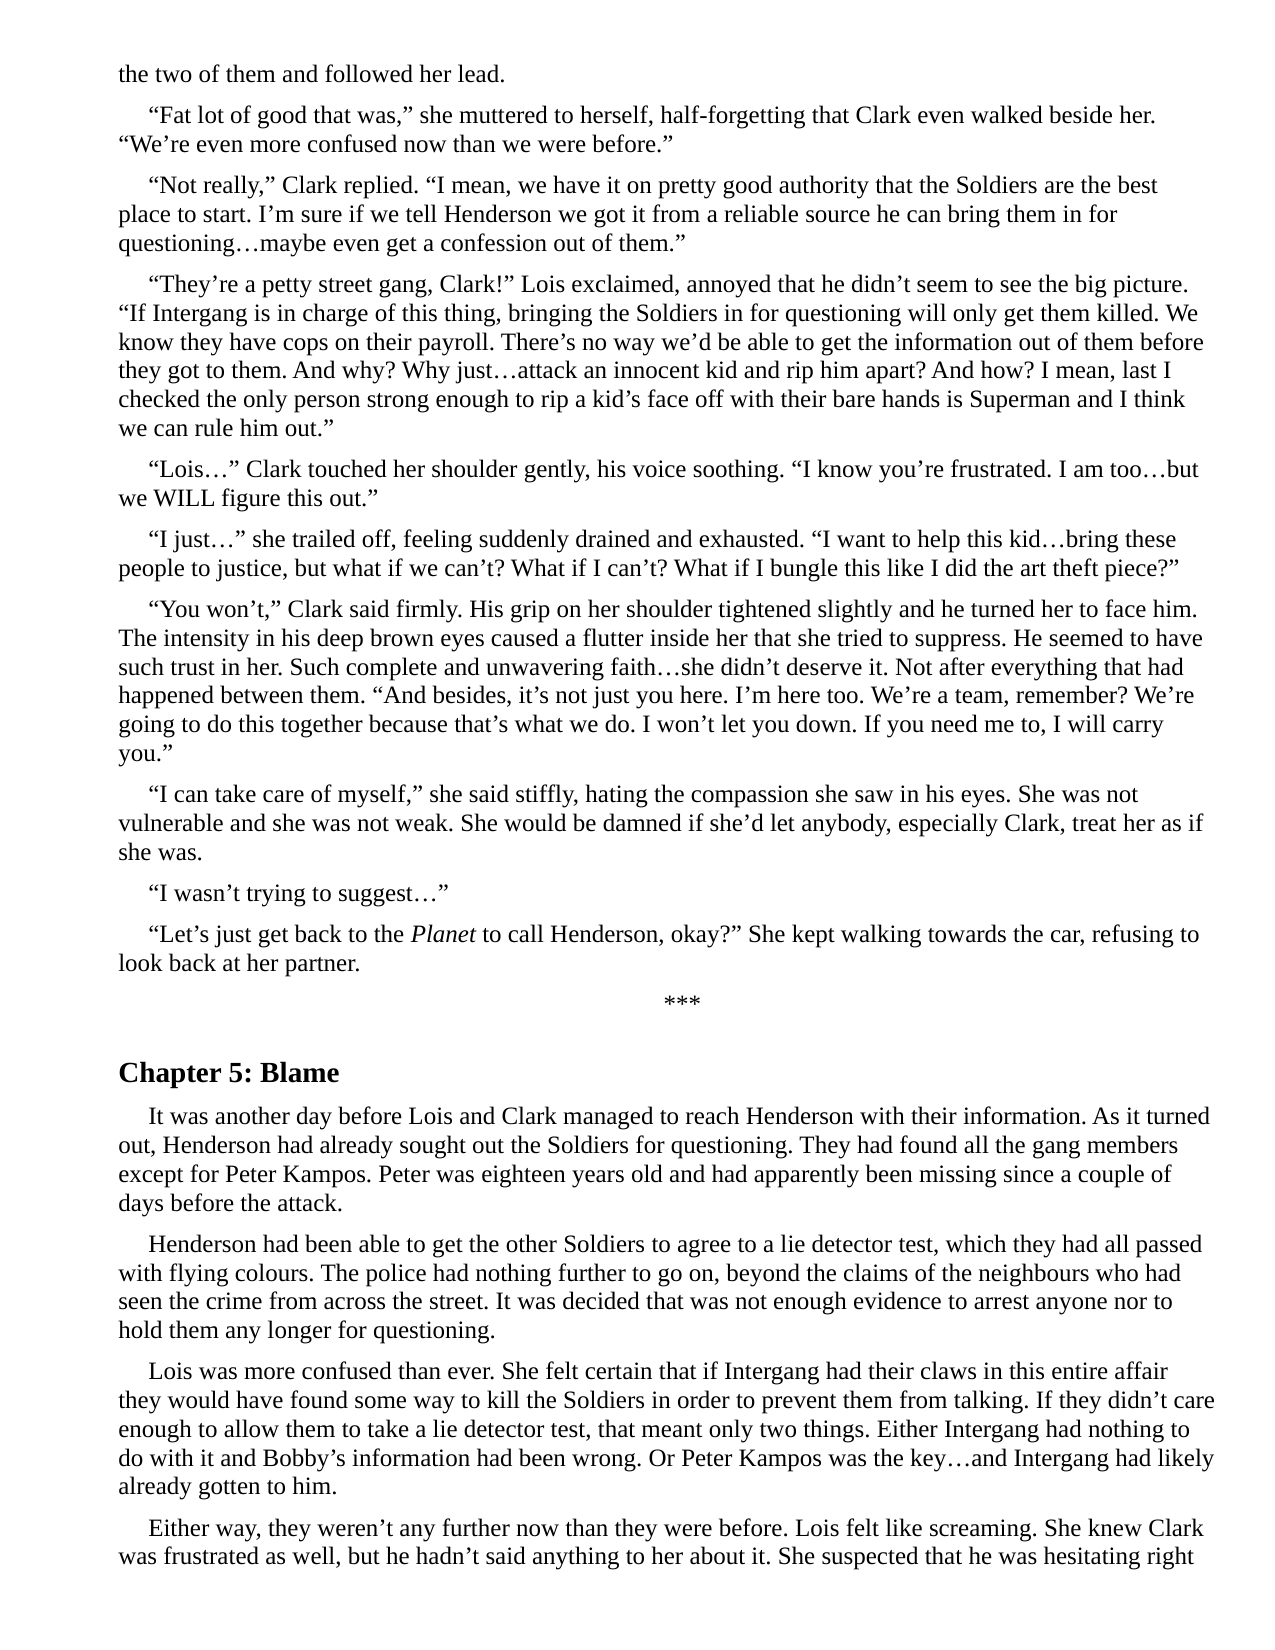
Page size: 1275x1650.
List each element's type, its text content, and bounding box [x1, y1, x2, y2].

text It was another day before Lois and Clark managed to reach Henderson with their information. As it turned out, Henderson had already sought out the Soldiers for questioning. They had found all the gang members except for Peter Kampos. Peter was eighteen years old and had apparently been missing since a couple of days before the attack. [118, 1101, 1216, 1216]
text “I just…” she trailed off, feeling suddenly drained and exhausted. “I want to help this kid…bring these people to justice, but what if we can’t? What if I can’t? What if I bungle this like I did the art theft piece?” [118, 524, 1216, 582]
text Lois was more confused than ever. She felt certain that if Intergang had their claws in this entire affair they would have found some way to kill the Soldiers in order to prevent them from talking. If they didn’t care enough to allow them to take a lie detector test, that meant only two things. Either Intergang had nothing to do with it and Bobby’s information had been wrong. Or Peter Kampos was the key…and Intergang had likely already gotten to him. [118, 1356, 1216, 1500]
text “You won’t,” Clark said firmly. His grip on her shoulder tightened slightly and he turned her to face him. The intensity in his deep brown eyes caused a flutter inside her that she tried to suppress. He seemed to have such trust in her. Such complete and unwavering faith…she didn’t deserve it. Not after everything that had happened between them. “And besides, it’s not just you here. I’m here too. We’re a team, remember? We’re going to do this together because that’s what we do. I won’t let you down. If you need me to, I will carry you.” [118, 594, 1216, 767]
text “I wasn’t trying to suggest…” [118, 878, 1216, 907]
text “They’re a petty street gang, Clark!” Lois exclaimed, annoyed that he didn’t seem to see the big picture. “If Intergang is in charge of this thing, bringing the Soldiers in for questioning will only get them killed. We know they have cops on their payroll. There’s no way we’d be able to get the information out of them before they got to them. And why? Why just…attack an innocent kid and rip him apart? And how? I mean, last I checked the only person strong enough to rip a kid’s face off with their bare hands is Superman and I think we can rule him out.” [118, 269, 1216, 442]
text Henderson had been able to get the other Soldiers to agree to a lie detector test, which they had all passed with flying colours. The police had nothing further to go on, beyond the claims of the neighbours who had seen the crime from across the street. It was decided that was not enough evidence to arrest anyone nor to hold them any longer for questioning. [118, 1229, 1216, 1344]
subtitle Chapter 5: Blame [118, 1055, 1216, 1089]
text *** [118, 989, 1216, 1018]
text “Lois…” Clark touched her shoulder gently, his voice soothing. “I know you’re frustrated. I am too…but we WILL figure this out.” [118, 454, 1216, 512]
text “Not really,” Clark replied. “I mean, we have it on pretty good authority that the Soldiers are the best place to start. I’m sure if we tell Henderson we got it from a reliable source he can bring them in for questioning…maybe even get a confession out of them.” [118, 170, 1216, 257]
text the two of them and followed her lead. [118, 59, 1216, 88]
text “Fat lot of good that was,” she muttered to herself, half-forgetting that Clark even walked beside her. “We’re even more confused now than we were before.” [118, 100, 1216, 158]
text “Let’s just get back to the Planet to call Henderson, okay?” She kept walking towards the car, refusing to look back at her partner. [118, 919, 1216, 977]
text Either way, they weren’t any further now than they were before. Lois felt like screaming. She knew Clark was frustrated as well, but he hadn’t said anything to her about it. She suspected that he was hesitating right [118, 1513, 1216, 1570]
text “I can take care of myself,” she said stiffly, hating the compassion she saw in his eyes. She was not vulnerable and she was not weak. She would be damned if she’d let anybody, especially Clark, treat her as if she was. [118, 779, 1216, 865]
